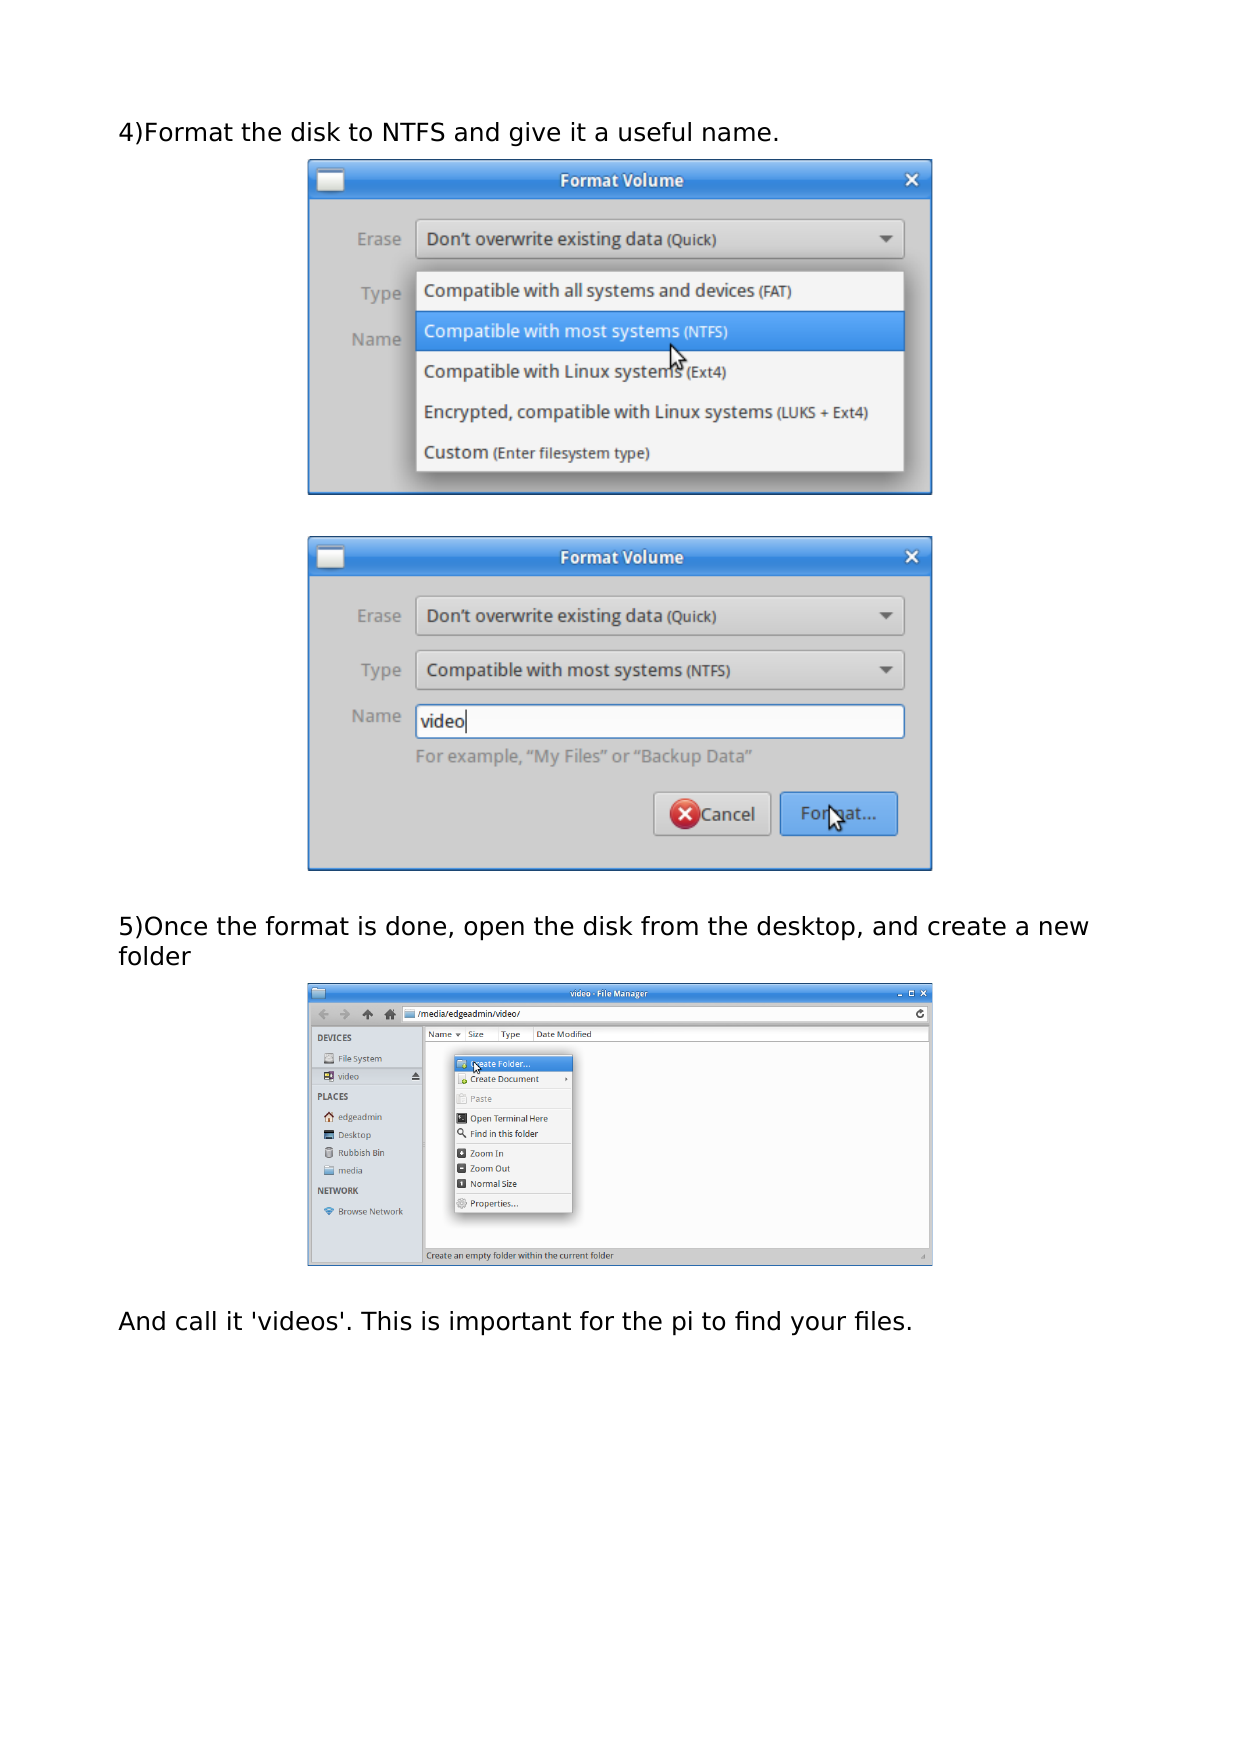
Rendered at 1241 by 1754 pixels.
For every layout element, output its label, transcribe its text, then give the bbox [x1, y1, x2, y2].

picture [307, 983, 933, 1266]
picture [307, 159, 933, 495]
picture [307, 536, 933, 871]
text 4)Format the disk to NTFS and give it a useful name. [118, 118, 1122, 147]
text And call it 'videos'. This is important for the pi to find your files. [118, 1307, 1122, 1336]
text 5)Once the format is done, open the disk from the desktop, and create a new folder [118, 912, 1122, 971]
